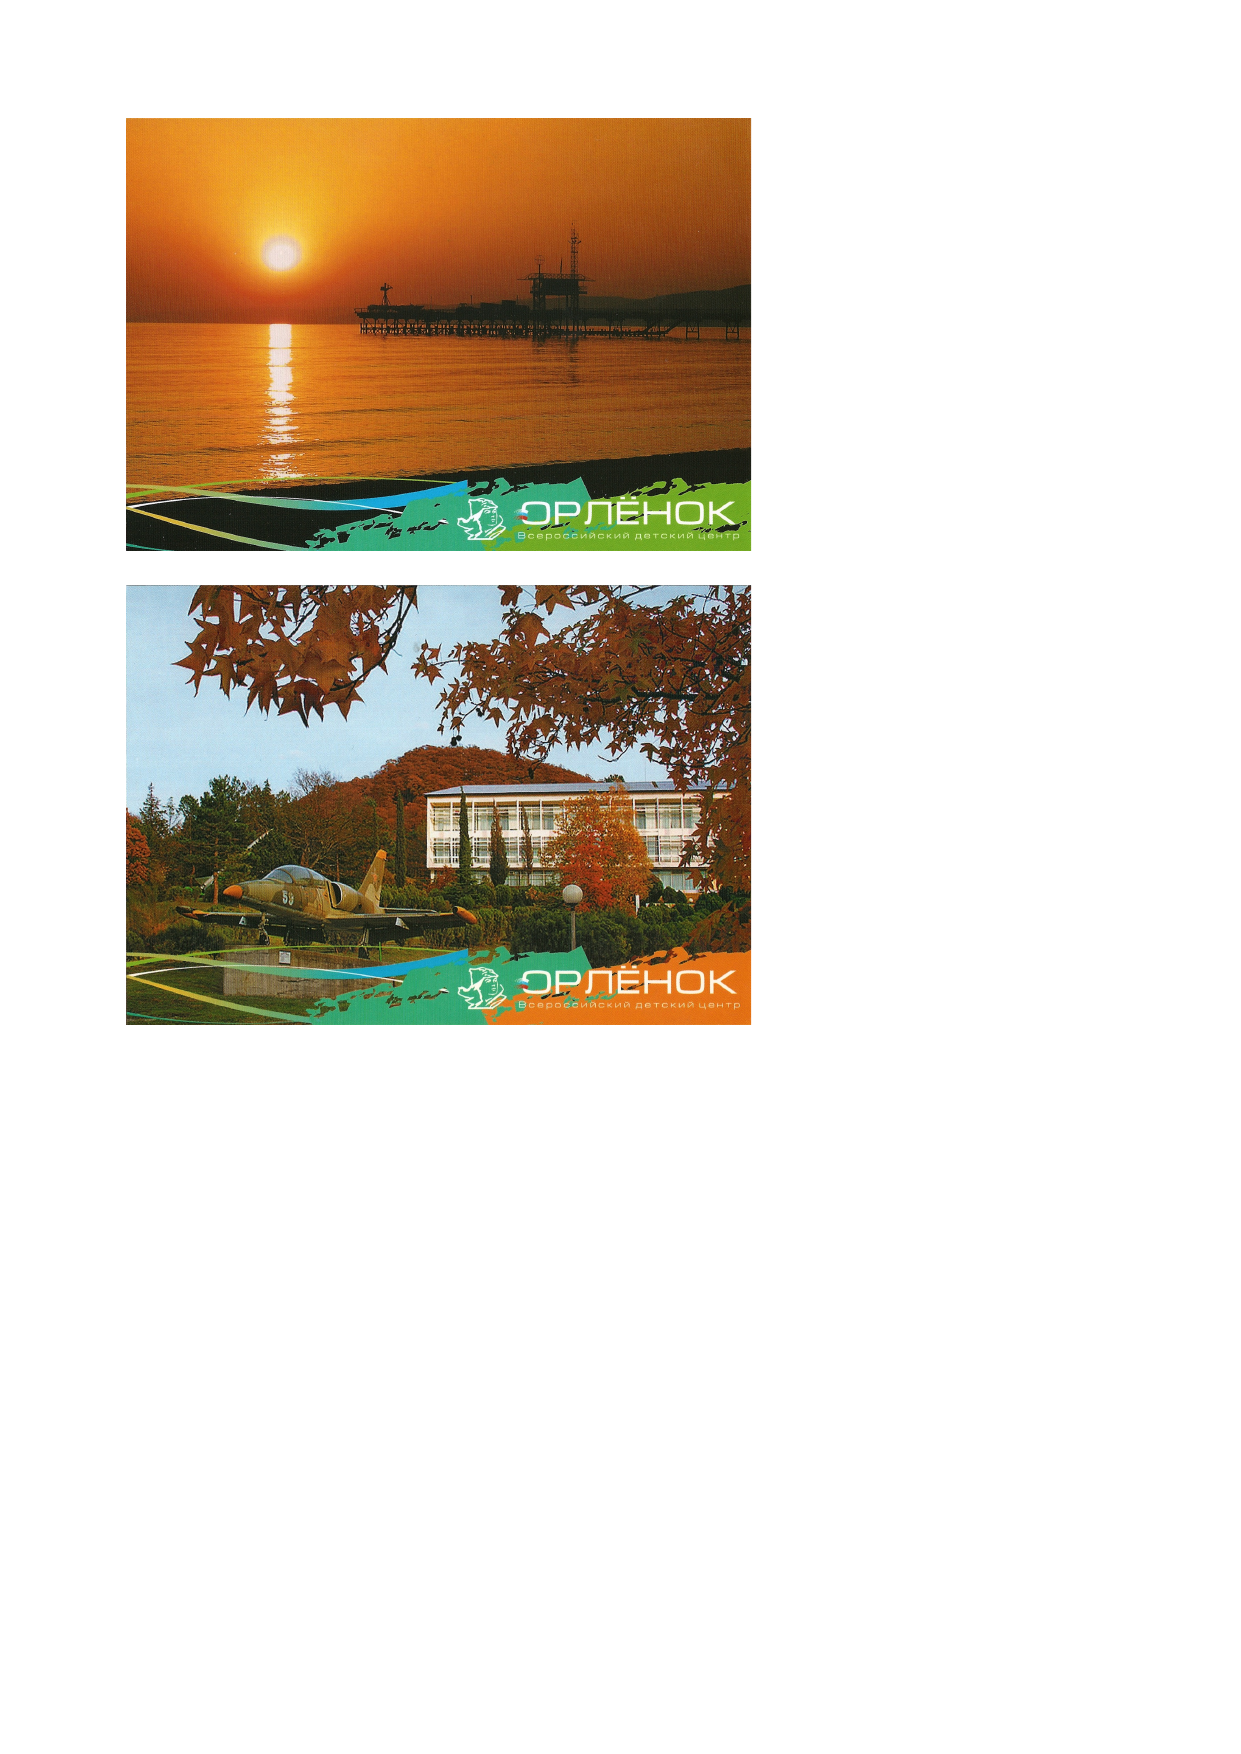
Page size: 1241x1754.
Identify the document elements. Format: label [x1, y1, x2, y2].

picture [126, 585, 752, 1025]
picture [126, 118, 752, 551]
